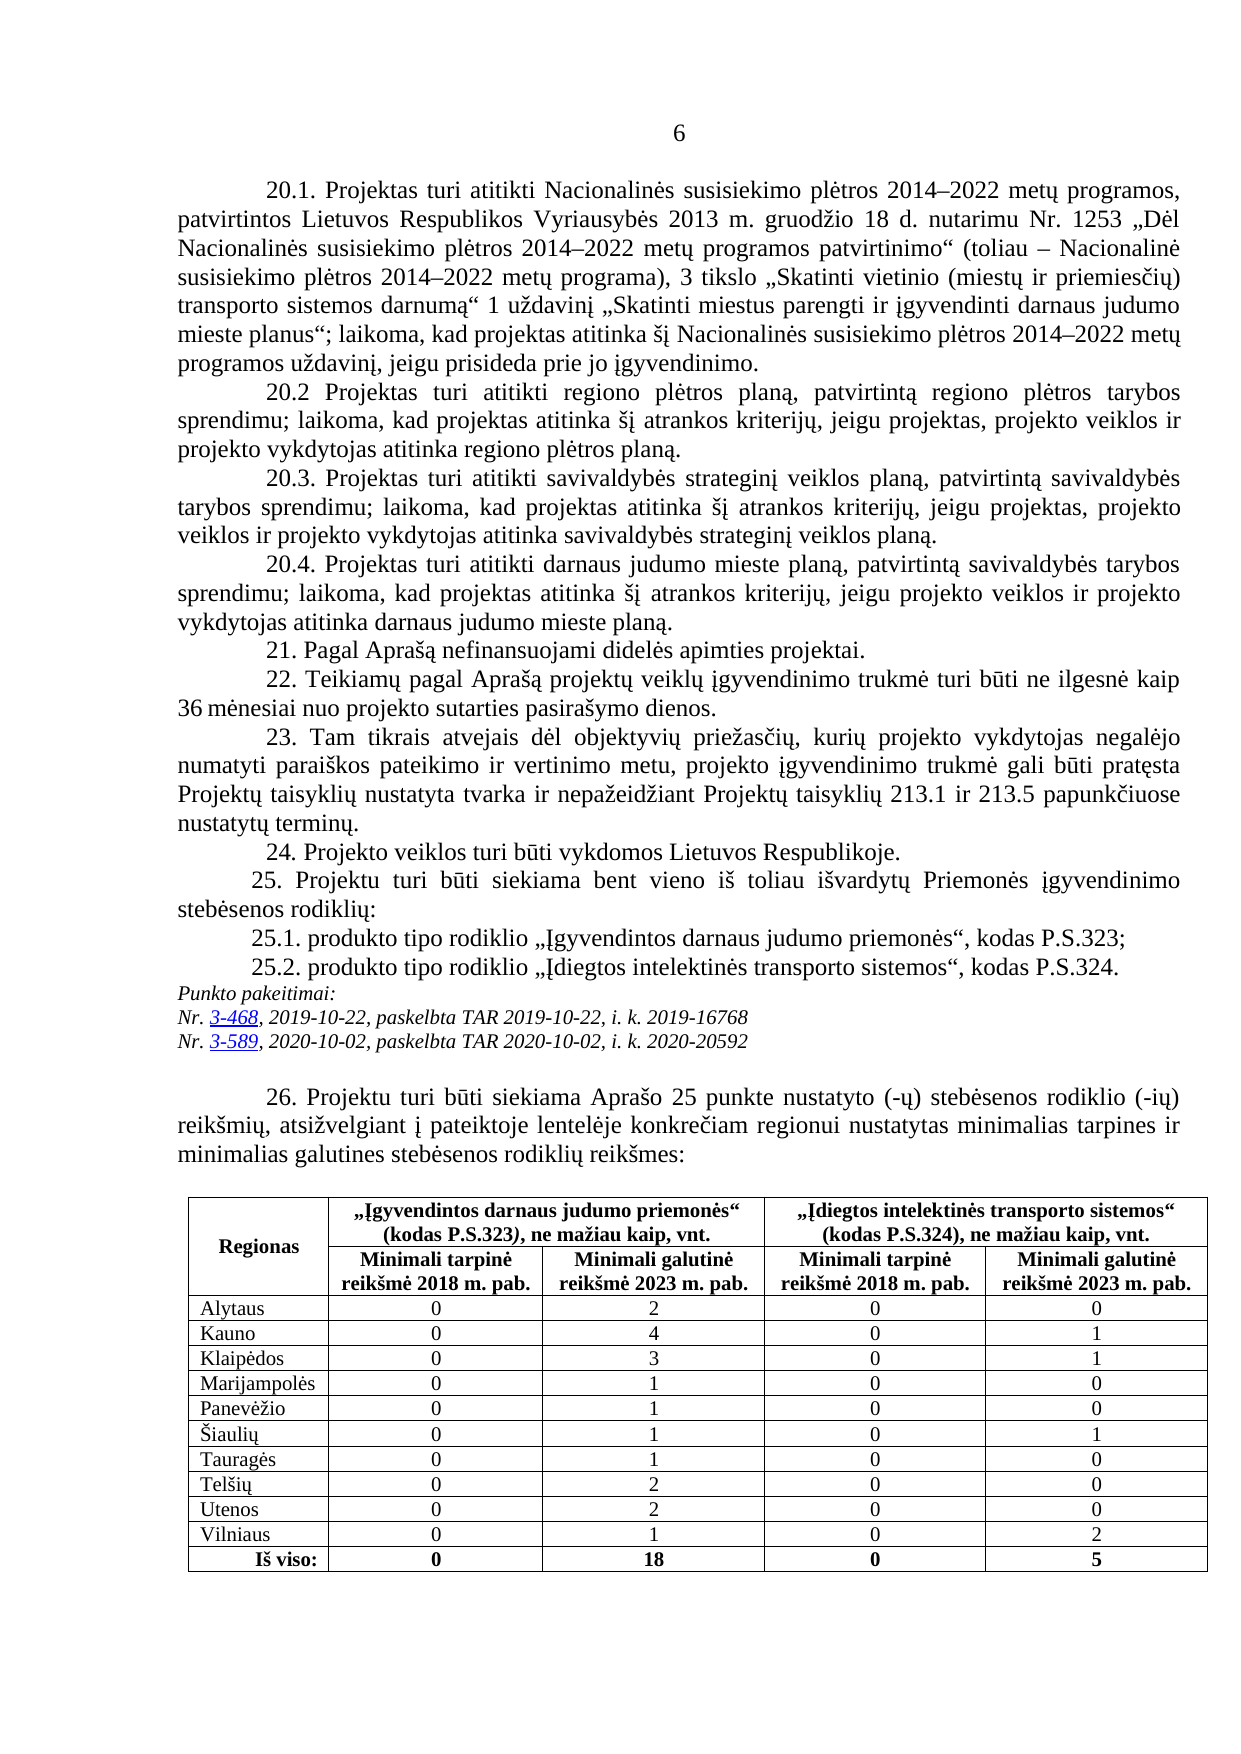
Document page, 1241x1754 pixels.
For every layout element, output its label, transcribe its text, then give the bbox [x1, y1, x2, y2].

table_cell 0 [765, 1396, 985, 1420]
table_cell 0 [986, 1296, 1207, 1320]
table_cell Minimali tarpinė reikšmė 2018 m. pab. [765, 1247, 985, 1295]
table_cell 0 [329, 1547, 542, 1571]
table_cell 0 [986, 1371, 1207, 1395]
table_cell 0 [329, 1447, 542, 1471]
text 20.4. Projektas turi atitikti darnaus judumo mieste planą, patvirtintą savivaldybės tarybos sprendimu; laikoma, kad projektas atitinka šį atrankos kriterijų, jeigu projekto veiklos ir projekto vykdytojas atitinka darnaus judumo mieste planą. [177, 549, 1181, 636]
table_cell 1 [986, 1321, 1207, 1345]
table_cell 0 [986, 1472, 1207, 1496]
table_cell Iš viso: [189, 1547, 328, 1571]
table_cell 0 [765, 1472, 985, 1496]
table_cell 0 [329, 1346, 542, 1370]
table_cell Alytaus [189, 1296, 328, 1320]
table_cell 1 [543, 1371, 764, 1395]
text Nr. 3-589, 2020-10-02, paskelbta TAR 2020-10-02, i. k. 2020-20592 [177, 1029, 1181, 1053]
table_cell 0 [765, 1447, 985, 1471]
table_cell 0 [765, 1497, 985, 1521]
text 25. Projektu turi būti siekiama bent vieno iš toliau išvardytų Priemonės įgyvendinimo stebėsenos rodiklių: [177, 866, 1181, 923]
table_cell 1 [986, 1346, 1207, 1370]
table_cell Klaipėdos [189, 1346, 328, 1370]
table_cell 0 [765, 1547, 985, 1571]
text 22. Teikiamų pagal Aprašą projektų veiklų įgyvendinimo trukmė turi būti ne ilgesnė kaip 36 mėnesiai nuo projekto sutarties pasirašymo dienos. [177, 664, 1181, 722]
table_cell 18 [543, 1547, 764, 1571]
table_cell Kauno [189, 1321, 328, 1345]
table_cell 0 [765, 1421, 985, 1446]
table_header Regionas [189, 1198, 328, 1295]
table_cell Telšių [189, 1472, 328, 1496]
table_cell 0 [329, 1321, 542, 1345]
table_cell 1 [543, 1421, 764, 1446]
text 20.3. Projektas turi atitikti savivaldybės strateginį veiklos planą, patvirtintą savivaldybės tarybos sprendimu; laikoma, kad projektas atitinka šį atrankos kriterijų, jeigu projektas, projekto veiklos ir projekto vykdytojas atitinka savivaldybės strateginį veiklos planą. [177, 463, 1181, 549]
text 26. Projektu turi būti siekiama Aprašo 25 punkte nustatyto (-ų) stebėsenos rodiklio (-ių) reikšmių, atsižvelgiant į pateiktoje lentelėje konkrečiam regionui nustatytas minimalias tarpines ir minimalias galutines stebėsenos rodiklių reikšmes: [177, 1082, 1181, 1168]
table_cell Minimali tarpinė reikšmė 2018 m. pab. [329, 1247, 542, 1295]
table_cell Marijampolės [189, 1371, 328, 1395]
table_cell Minimali galutinė reikšmė 2023 m. pab. [543, 1247, 764, 1295]
text 25.2. produkto tipo rodiklio „Įdiegtos intelektinės transporto sistemos“, kodas P.S.324. [177, 952, 1181, 981]
text 25.1. produkto tipo rodiklio „Įgyvendintos darnaus judumo priemonės“, kodas P.S.323; [177, 923, 1181, 952]
table_cell 0 [986, 1497, 1207, 1521]
table_cell 0 [329, 1396, 542, 1420]
table_cell 0 [329, 1371, 542, 1395]
table_cell 2 [543, 1497, 764, 1521]
table_cell 0 [765, 1371, 985, 1395]
table_cell Panevėžio [189, 1396, 328, 1420]
table_cell 4 [543, 1321, 764, 1345]
text Punkto pakeitimai: [177, 981, 1181, 1005]
table_cell 0 [329, 1421, 542, 1446]
text Nr. 3-468, 2019-10-22, paskelbta TAR 2019-10-22, i. k. 2019-16768 [177, 1005, 1181, 1029]
table_cell 2 [543, 1296, 764, 1320]
table_cell 0 [765, 1296, 985, 1320]
text 21. Pagal Aprašą nefinansuojami didelės apimties projektai. [177, 636, 1181, 664]
table_cell 0 [329, 1497, 542, 1521]
text 24. Projekto veiklos turi būti vykdomos Lietuvos Respublikoje. [177, 837, 1181, 866]
table_cell Šiaulių [189, 1421, 328, 1446]
text 20.1. Projektas turi atitikti Nacionalinės susisiekimo plėtros 2014–2022 metų programos, patvirtintos Lietuvos Respublikos Vyriausybės 2013 m. gruodžio 18 d. nutarimu Nr. 1253 „Dėl Nacionalinės susisiekimo plėtros 2014–2022 metų programos patvirtinimo“ (toliau – Nacionalinė susisiekimo plėtros 2014–2022 metų programa), 3 tikslo „Skatinti vietinio (miestų ir priemiesčių) transporto sistemos darnumą“ 1 uždavinį „Skatinti miestus parengti ir įgyvendinti darnaus judumo mieste planus“; laikoma, kad projektas atitinka šį Nacionalinės susisiekimo plėtros 2014–2022 metų programos uždavinį, jeigu prisideda prie jo įgyvendinimo. [177, 176, 1181, 377]
table_cell 1 [986, 1421, 1207, 1446]
table_cell 1 [543, 1522, 764, 1546]
table_cell Minimali galutinė reikšmė 2023 m. pab. [986, 1247, 1207, 1295]
table_cell Utenos [189, 1497, 328, 1521]
table_cell Tauragės [189, 1447, 328, 1471]
table_cell 0 [329, 1522, 542, 1546]
table_cell 0 [765, 1522, 985, 1546]
text 23. Tam tikrais atvejais dėl objektyvių priežasčių, kurių projekto vykdytojas negalėjo numatyti paraiškos pateikimo ir vertinimo metu, projekto įgyvendinimo trukmė gali būti pratęsta Projektų taisyklių nustatyta tvarka ir nepažeidžiant Projektų taisyklių 213.1 ir 213.5 papunkčiuose nustatytų terminų. [177, 722, 1181, 837]
table_cell 5 [986, 1547, 1207, 1571]
table_cell 0 [986, 1396, 1207, 1420]
text 20.2 Projektas turi atitikti regiono plėtros planą, patvirtintą regiono plėtros tarybos sprendimu; laikoma, kad projektas atitinka šį atrankos kriterijų, jeigu projektas, projekto veiklos ir projekto vykdytojas atitinka regiono plėtros planą. [177, 377, 1181, 463]
table_header „Įgyvendintos darnaus judumo priemonės“ (kodas P.S.323), ne mažiau kaip, vnt. [329, 1198, 764, 1246]
table_cell 3 [543, 1346, 764, 1370]
table_cell 0 [765, 1321, 985, 1345]
table_cell 0 [986, 1447, 1207, 1471]
table_header „Įdiegtos intelektinės transporto sistemos“ (kodas P.S.324), ne mažiau kaip, vnt. [765, 1198, 1207, 1246]
table_cell 1 [543, 1396, 764, 1420]
table_cell 0 [765, 1346, 985, 1370]
table_cell 0 [329, 1296, 542, 1320]
table_cell 2 [986, 1522, 1207, 1546]
table_cell 0 [329, 1472, 542, 1496]
table_cell 1 [543, 1447, 764, 1471]
table_cell Vilniaus [189, 1522, 328, 1546]
table_cell 2 [543, 1472, 764, 1496]
